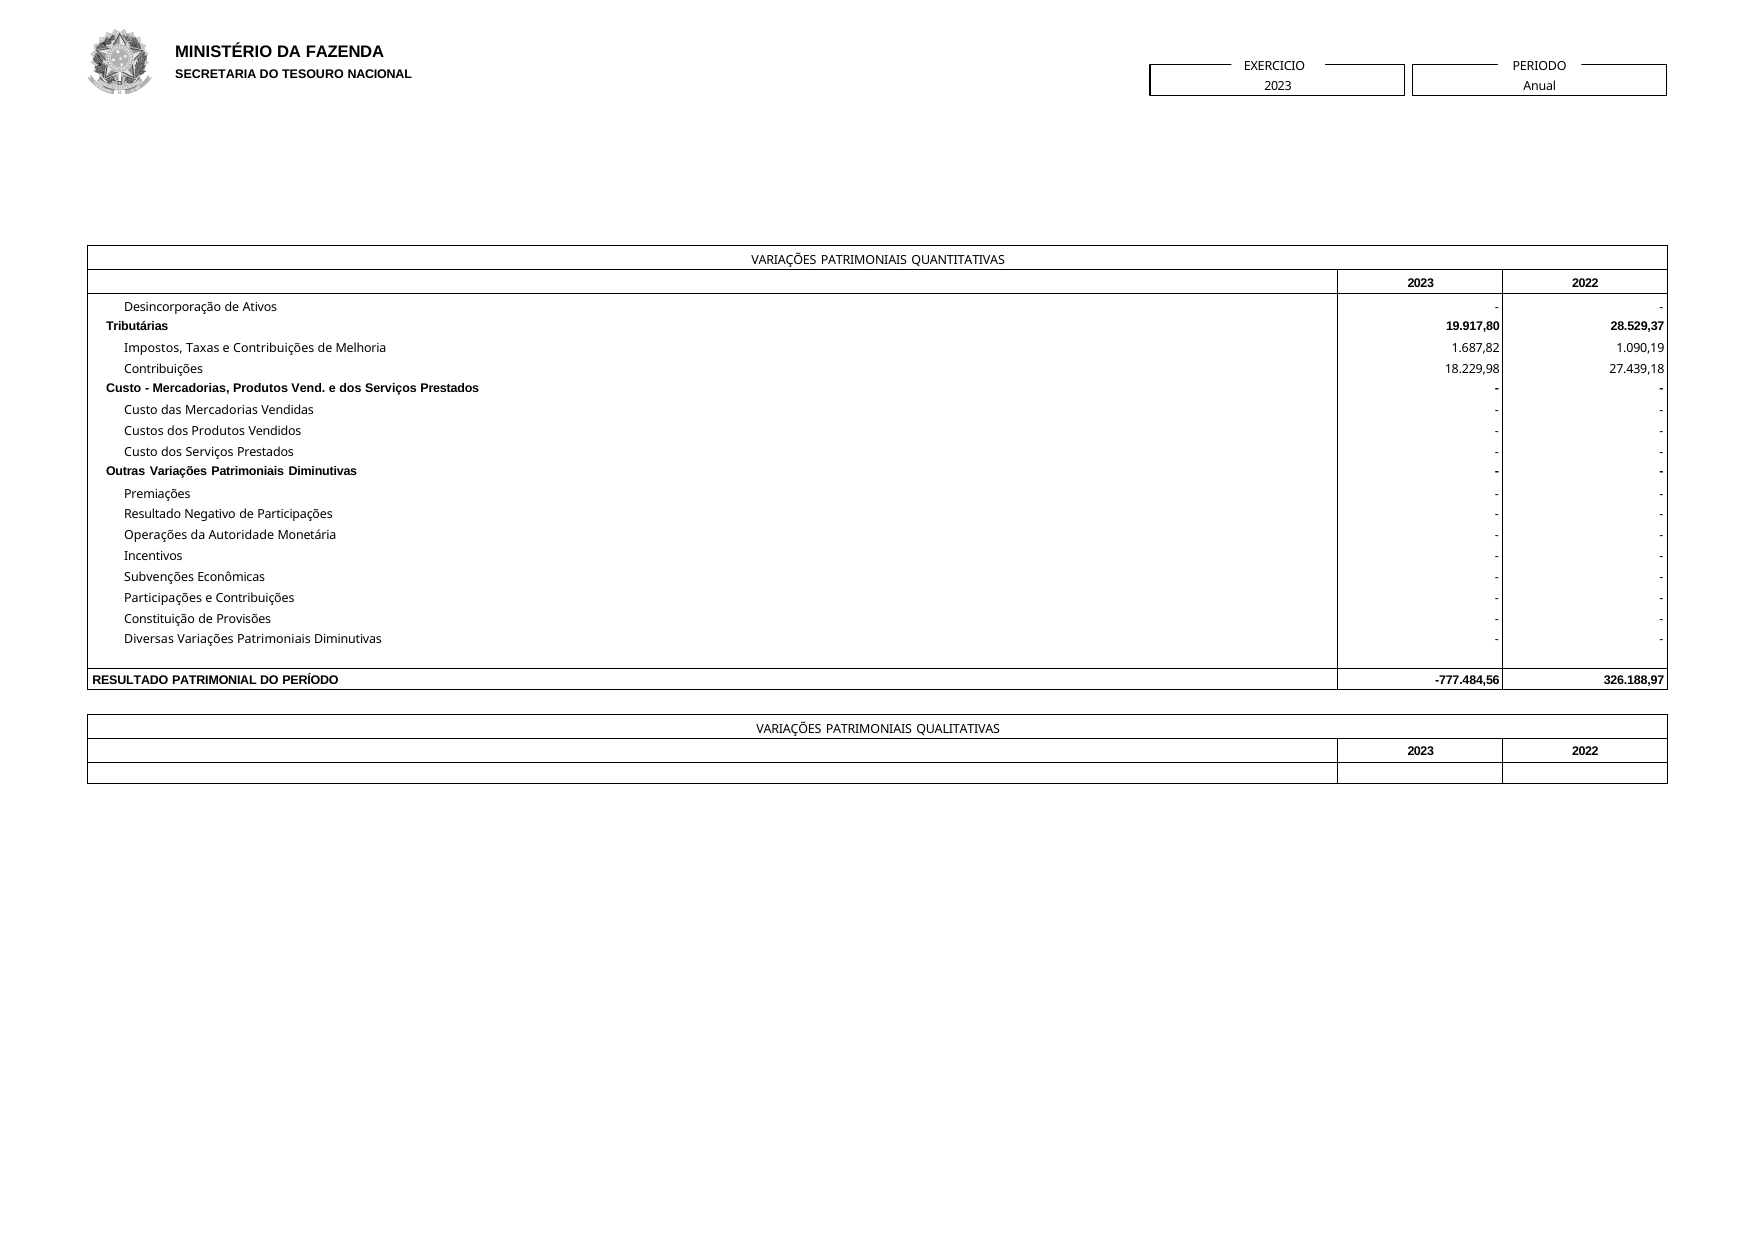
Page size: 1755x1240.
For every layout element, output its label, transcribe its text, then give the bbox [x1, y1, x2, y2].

table_cell - [1338, 461, 1502, 482]
table_cell Premiações [88, 482, 1337, 503]
table_cell Subvenções Econômicas [88, 565, 1337, 586]
table_cell - [1503, 378, 1667, 398]
table_cell - [1503, 419, 1667, 440]
table_cell Resultado Negativo de Participações [88, 503, 1337, 523]
table_cell - [1503, 294, 1667, 315]
table_cell Tributárias [88, 315, 1337, 336]
table_cell - [1503, 586, 1667, 607]
table_cell - [1338, 440, 1502, 461]
table_cell Contribuições [88, 357, 1337, 378]
table_cell - [1338, 565, 1502, 586]
table_cell [88, 763, 1337, 783]
table_cell - [1338, 419, 1502, 440]
table_cell Operações da Autoridade Monetária [88, 524, 1337, 544]
table_cell 2023 [1338, 270, 1502, 293]
table_cell - [1503, 440, 1667, 461]
table_cell Participações e Contribuições [88, 586, 1337, 607]
table_cell - [1503, 544, 1667, 565]
table_cell [88, 739, 1337, 762]
table_cell [1338, 763, 1502, 783]
table_cell - [1503, 503, 1667, 523]
table_cell - [1503, 607, 1667, 628]
table_cell - [1503, 399, 1667, 419]
table_cell 19.917,80 [1338, 315, 1502, 336]
table_cell Custo - Mercadorias, Produtos Vend. e dos Serviços Prestados [88, 378, 1337, 398]
table_cell - [1503, 524, 1667, 544]
table_cell Incentivos [88, 544, 1337, 565]
table_cell [88, 270, 1337, 293]
table_cell Custo dos Serviços Prestados [88, 440, 1337, 461]
table_cell RESULTADO PATRIMONIAL DO PERÍODO [88, 669, 1337, 688]
table_header VARIAÇÕES PATRIMONIAIS QUANTITATIVAS [88, 246, 1667, 269]
table_cell 18.229,98 [1338, 357, 1502, 378]
table_cell [1503, 763, 1667, 783]
table_cell - [1338, 482, 1502, 503]
table_cell - [1338, 586, 1502, 607]
table_cell 1.090,19 [1503, 336, 1667, 357]
table_cell 2022 [1503, 739, 1667, 762]
table_cell - [1503, 461, 1667, 482]
table_cell - [1338, 607, 1502, 628]
table_cell - [1503, 565, 1667, 586]
table_cell 2023 [1338, 739, 1502, 762]
table_cell 1.687,82 [1338, 336, 1502, 357]
table_cell 2022 [1503, 270, 1667, 293]
table_cell Impostos, Taxas e Contribuições de Melhoria [88, 336, 1337, 357]
table_cell - [1338, 524, 1502, 544]
table_cell Custo das Mercadorias Vendidas [88, 399, 1337, 419]
table_cell Outras Variações Patrimoniais Diminutivas [88, 461, 1337, 482]
table_cell Custos dos Produtos Vendidos [88, 419, 1337, 440]
table_cell 28.529,37 [1503, 315, 1667, 336]
table_cell - [1338, 294, 1502, 315]
table_cell Constituição de Provisões [88, 607, 1337, 628]
table_cell 326.188,97 [1503, 669, 1667, 688]
table_cell - [1338, 544, 1502, 565]
table_cell - [1338, 503, 1502, 523]
table_cell - [1338, 628, 1502, 668]
table_cell -777.484,56 [1338, 669, 1502, 688]
table_cell - [1338, 378, 1502, 398]
table_cell - [1503, 482, 1667, 503]
table_cell Desincorporação de Ativos [88, 294, 1337, 315]
table_cell Diversas Variações Patrimoniais Diminutivas [88, 628, 1337, 668]
table_cell 27.439,18 [1503, 357, 1667, 378]
table_cell - [1503, 628, 1667, 668]
table_header VARIAÇÕES PATRIMONIAIS QUALITATIVAS [88, 715, 1667, 738]
table_cell - [1338, 399, 1502, 419]
